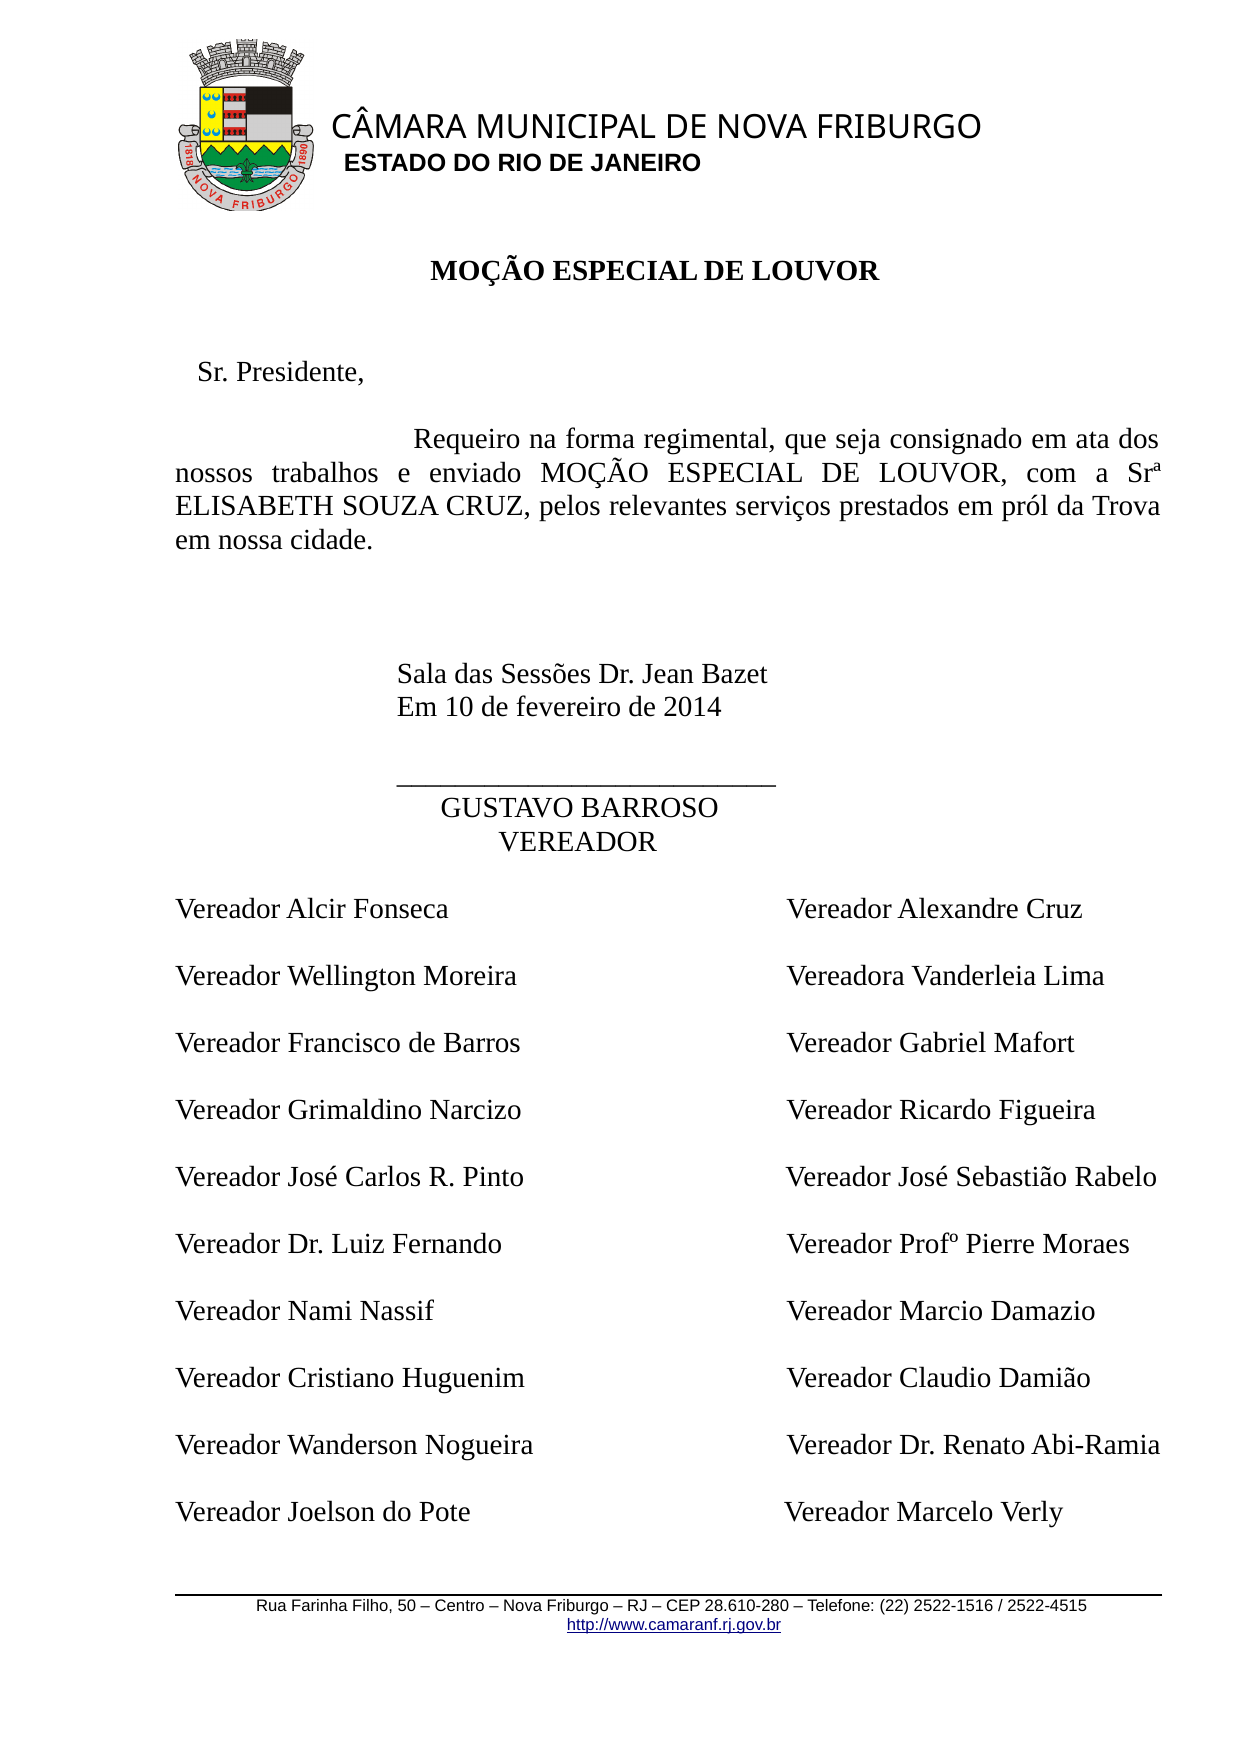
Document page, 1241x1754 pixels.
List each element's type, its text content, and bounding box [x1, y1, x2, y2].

text MOÇÃO ESPECIAL DE LOUVOR [175, 253, 1162, 287]
text Vereador Wellington Moreira Vereadora Vanderleia Lima [175, 958, 1162, 991]
text Vereador Joelson do Pote Vereador Marcelo Verly [175, 1494, 1162, 1528]
text Vereador José Carlos R. Pinto Vereador José Sebastião Rabelo [175, 1159, 1162, 1193]
text Vereador Dr. Luiz Fernando Vereador Profº Pierre Moraes [175, 1226, 1162, 1260]
text Requeiro na forma regimental, que seja consignado em ata dos nossos trabalhos e enviado MOÇÃO ESPECIAL DE LOUVOR, com a Srª ELISABETH SOUZA CRUZ, pelos relevantes serviços prestados em pról da Trova em nossa cidade. [175, 421, 1162, 555]
text __________________________ [175, 757, 1162, 790]
text Sr. Presidente, [175, 354, 1162, 388]
text Em 10 de fevereiro de 2014 [175, 689, 1162, 723]
text Vereador Wanderson Nogueira Vereador Dr. Renato Abi-Ramia [175, 1427, 1162, 1461]
text GUSTAVO BARROSO [175, 790, 1162, 824]
text Vereador Francisco de Barros Vereador Gabriel Mafort [175, 1025, 1162, 1058]
text Vereador Grimaldino Narcizo Vereador Ricardo Figueira [175, 1092, 1162, 1126]
text VEREADOR [175, 824, 1162, 857]
text Sala das Sessões Dr. Jean Bazet [175, 656, 1162, 689]
text Vereador Alcir Fonseca Vereador Alexandre Cruz [175, 891, 1162, 924]
text Vereador Cristiano Huguenim Vereador Claudio Damião [175, 1360, 1162, 1394]
text Vereador Nami Nassif Vereador Marcio Damazio [175, 1293, 1162, 1327]
